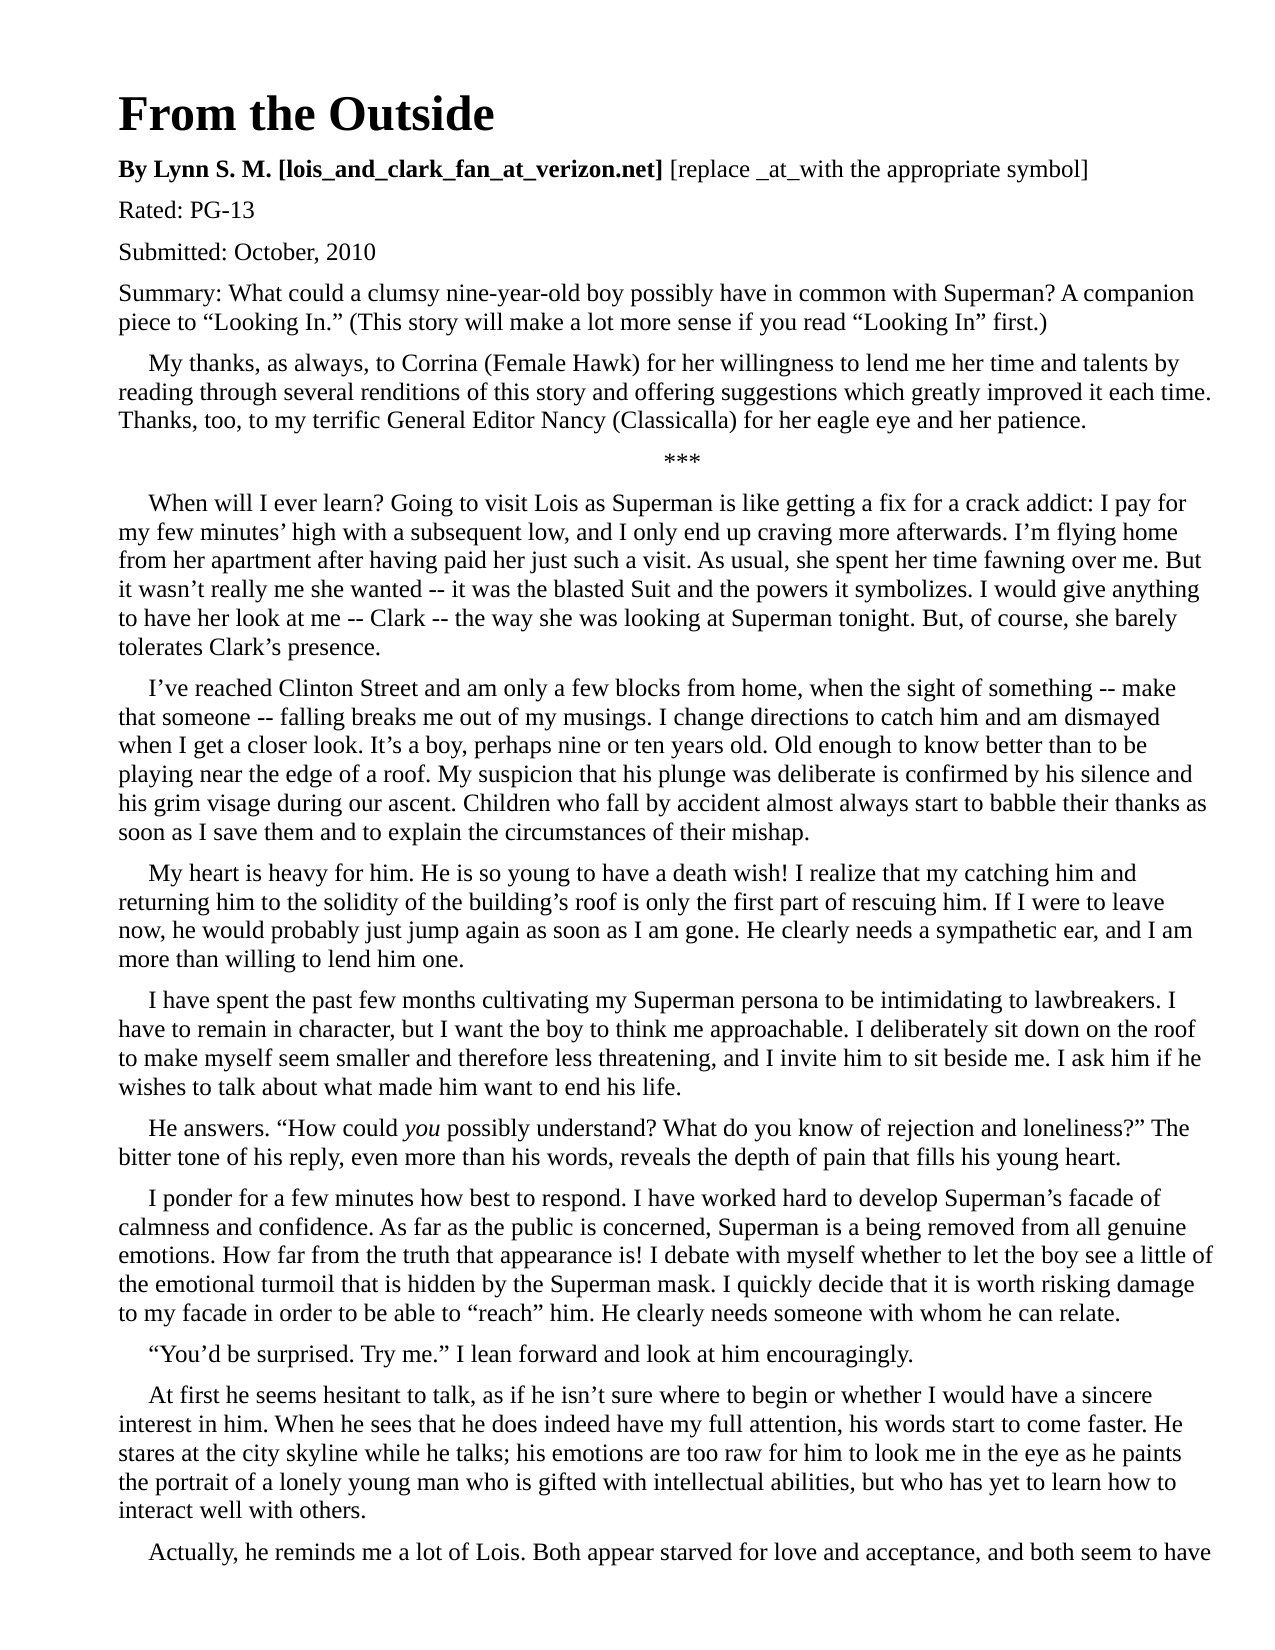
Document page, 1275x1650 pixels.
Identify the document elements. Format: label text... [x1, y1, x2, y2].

text Actually, he reminds me a lot of Lois. Both appear starved for love and acceptance, and both seem to have [118, 1537, 1216, 1565]
text When will I ever learn? Going to visit Lois as Superman is like getting a fix for a crack addict: I pay for my few minutes’ high with a subsequent low, and I only end up craving more afterwards. I’m flying home from her apartment after having paid her just such a visit. As usual, she spent her time fawning over me. But it wasn’t really me she wanted -- it was the blasted Suit and the powers it symbolizes. I would give anything to have her look at me -- Clark -- the way she was looking at Superman tonight. But, of course, she barely tolerates Clark’s presence. [118, 488, 1216, 660]
subtitle From the Outside [118, 84, 1216, 142]
text By Lynn S. M. [lois_and_clark_fan_at_verizon.net] [replace _at_with the appropriate symbol] [118, 154, 1216, 183]
text I ponder for a few minutes how best to respond. I have worked hard to develop Superman’s facade of calmness and confidence. As far as the public is concerned, Superman is a being removed from all genuine emotions. How far from the truth that appearance is! I debate with myself whether to let the boy see a little of the emotional turmoil that is hidden by the Superman mask. I quickly decide that it is worth risking damage to my facade in order to be able to “reach” him. He clearly needs someone with whom he can relate. [118, 1183, 1216, 1327]
text At first he seems hesitant to talk, as if he isn’t sure where to begin or whether I would have a sincere interest in him. When he sees that he does indeed have my full attention, his words start to come faster. He stares at the city skyline while he talks; his emotions are too raw for him to look me in the eye as he paints the portrait of a lonely young man who is gifted with intellectual abilities, but who has yet to learn how to interact well with others. [118, 1380, 1216, 1524]
text Summary: What could a clumsy nine-year-old boy possibly have in common with Superman? A companion piece to “Looking In.” (This story will make a lot more sense if you read “Looking In” first.) [118, 278, 1216, 335]
text I have spent the past few months cultivating my Superman persona to be intimidating to lawbreakers. I have to remain in character, but I want the boy to think me approachable. I deliberately sit down on the roof to make myself seem smaller and therefore less threatening, and I invite him to sit beside me. I ask him if he wishes to talk about what made him want to end his life. [118, 985, 1216, 1100]
text Rated: PG-13 [118, 195, 1216, 224]
text *** [118, 447, 1216, 475]
text Submitted: October, 2010 [118, 237, 1216, 265]
text He answers. “How could you possibly understand? What do you know of rejection and loneliness?” The bitter tone of his reply, even more than his words, reveals the depth of pain that fills his young heart. [118, 1113, 1216, 1170]
text My thanks, as always, to Corrina (Female Hawk) for her willingness to lend me her time and talents by reading through several renditions of this story and offering suggestions which greatly improved it each time. Thanks, too, to my terrific General Editor Nancy (Classicalla) for her eagle eye and her patience. [118, 348, 1216, 434]
text “You’d be surprised. Try me.” I lean forward and look at him encouragingly. [118, 1339, 1216, 1368]
text I’ve reached Clinton Street and am only a few blocks from home, when the sight of something -- make that someone -- falling breaks me out of my musings. I change directions to catch him and am dismayed when I get a closer look. It’s a boy, perhaps nine or ten years old. Old enough to know better than to be playing near the edge of a roof. My suspicion that his plunge was deliberate is confirmed by his silence and his grim visage during our ascent. Children who fall by accident almost always start to babble their thanks as soon as I save them and to explain the circumstances of their mishap. [118, 673, 1216, 845]
text My heart is heavy for him. He is so young to have a death wish! I realize that my catching him and returning him to the solidity of the building’s roof is only the first part of rescuing him. If I were to leave now, he would probably just jump again as soon as I am gone. He clearly needs a sympathetic ear, and I am more than willing to lend him one. [118, 858, 1216, 973]
